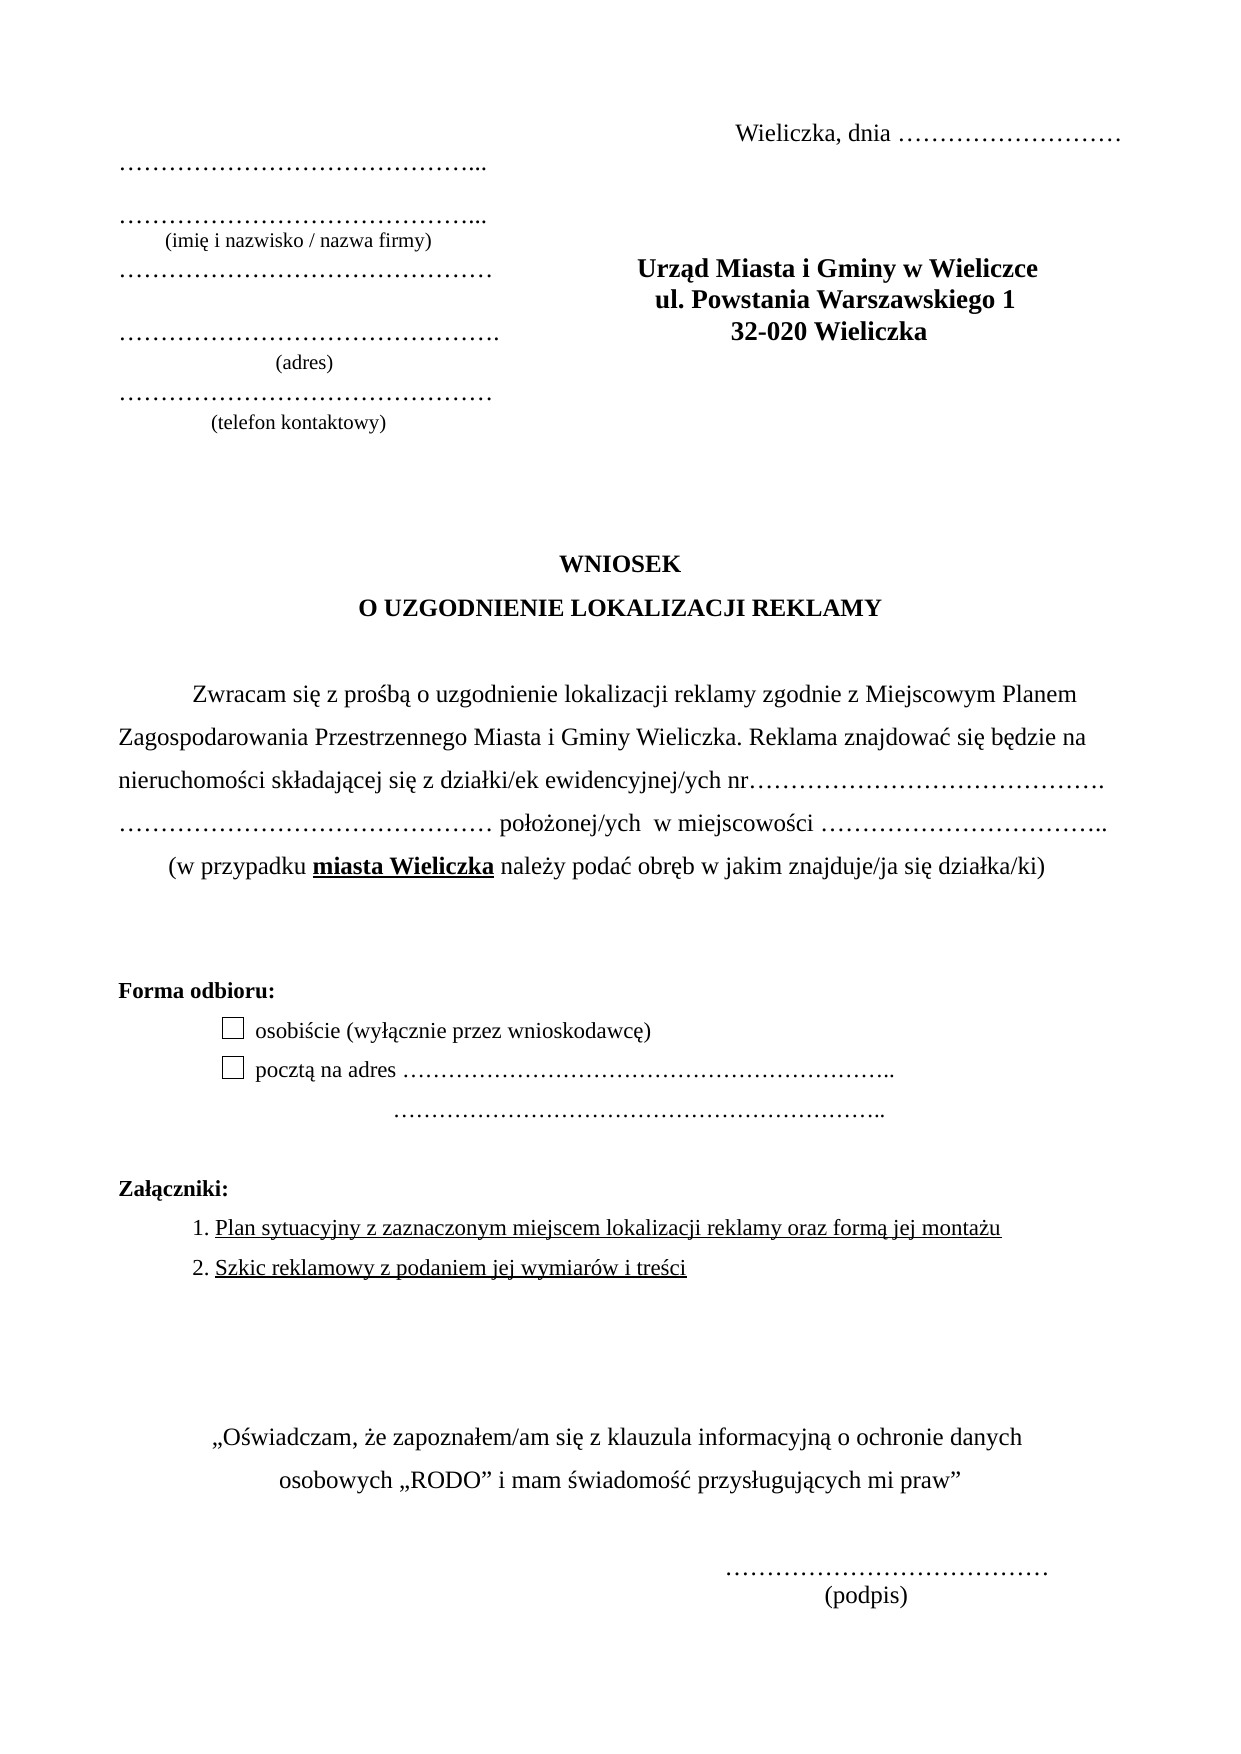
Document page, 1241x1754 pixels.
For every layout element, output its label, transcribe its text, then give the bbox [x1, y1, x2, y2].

text (w przypadku miasta Wieliczka należy podać obręb w jakim znajduje/ja się działka/ki) [118, 851, 1122, 880]
text Forma odbioru: [118, 977, 1122, 1003]
text osobiście (wyłącznie przez wnioskodawcę) [118, 1017, 1122, 1043]
text Wieliczka, dnia ……………………… [118, 118, 1122, 147]
text ………………………………… (podpis) [118, 1552, 1122, 1609]
text „Oświadczam, że zapoznałem/am się z klauzula informacyjną o ochronie danych osobowych „RODO” i mam świadomość przysługujących mi praw” [118, 1422, 1122, 1494]
text Załączniki: [118, 1174, 1122, 1201]
text ……………………………………... [118, 147, 1122, 176]
text 1. Plan sytuacyjny z zaznaczonym miejscem lokalizacji reklamy oraz formą jej montażu [118, 1214, 1122, 1240]
text 2. Szkic reklamowy z podaniem jej wymiarów i treści [118, 1253, 1122, 1280]
text WNIOSEK [118, 549, 1122, 578]
text ……………………………………………………….. [118, 1096, 1122, 1122]
text Zwracam się z prośbą o uzgodnienie lokalizacji reklamy zgodnie z Miejscowym Planem Zagospodarowania Przestrzennego Miasta i Gminy Wieliczka. Reklama znajdować się będzie na nieruchomości składającej się z działki/ek ewidencyjnej/ych nr……………………………………. [118, 679, 1122, 794]
text (telefon kontaktowy) [118, 406, 1122, 434]
text (adres) [118, 346, 1122, 375]
text O UZGODNIENIE LOKALIZACJI REKLAMY [118, 593, 1122, 621]
text (imię i nazwisko / nazwa firmy) [118, 228, 1122, 252]
text ……………………………………… położonej/ych w miejscowości …………………………….. [118, 808, 1122, 837]
text ……………………………………… j [118, 375, 1122, 406]
text pocztą na adres ……………………………………………………….. [118, 1056, 1122, 1082]
text ……………………………………… Urząd Miasta i Gminy w Wieliczce [118, 252, 1122, 284]
text ……………………………………... [118, 200, 1122, 228]
text ul. Powstania Warszawskiego 1 ………………………………………. 32-020 Wieliczka [118, 284, 1122, 346]
